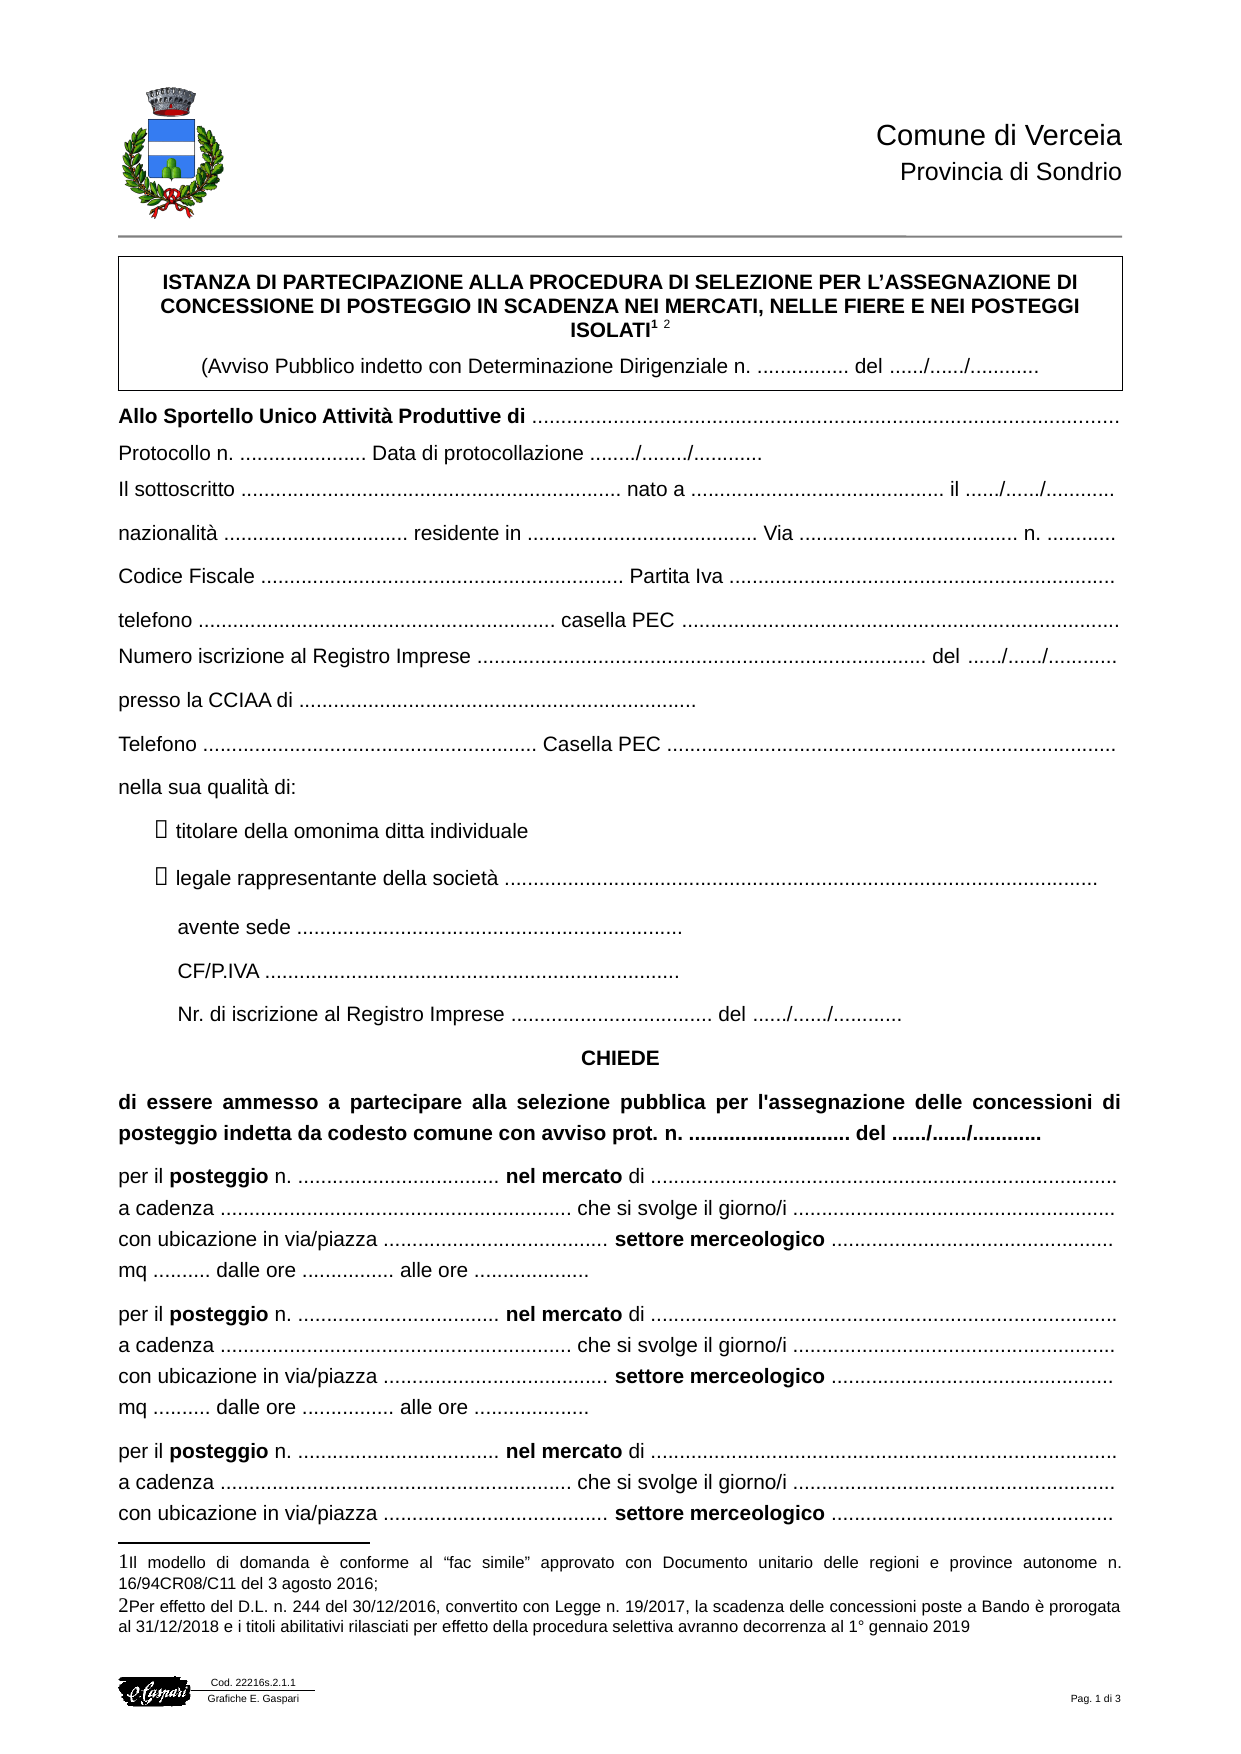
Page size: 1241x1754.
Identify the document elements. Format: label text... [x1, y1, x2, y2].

text nella sua qualità di: [118, 775, 1122, 799]
text nazionalità ................................ residente in ........................................ Via ...................................... n. ............ [118, 520, 1122, 544]
text Nr. di iscrizione al Registro Imprese ................................... del ....../....../............ [177, 1002, 1122, 1026]
text telefono .............................................................. casella PEC ............................................................................ [118, 608, 1122, 632]
text Provincia di Sondrio [224, 157, 1122, 185]
text  legale rappresentante della società ....................................................................................................... [153, 858, 1122, 892]
text CF/P.IVA ........................................................................ [177, 958, 1122, 982]
text di essere ammesso a partecipare alla selezione pubblica per l'assegnazione delle concessioni di posteggio indetta da codesto comune con avviso prot. n. ............................ del ....../....../............ [118, 1089, 1122, 1144]
text per il posteggio n. ................................... nel mercato di ................................................................................. a cadenza ............................................................. che si svolge il giorno/i ........................................................ con ubicazione in via/piazza ....................................... settore merceologico ................................................. [118, 1438, 1122, 1525]
text CHIEDE [118, 1046, 1122, 1070]
picture [122, 87, 224, 219]
table_header ISTANZA DI PARTECIPAZIONE ALLA PROCEDURA DI SELEZIONE PER L’ASSEGNAZIONE DI CONCESSIONE DI POSTEGGIO IN SCADENZA NEI MERCATI, NELLE FIERE E NEI POSTEGGI ISOLATI (Avviso Pubblico indetto con Determinazione Dirigenziale n. ................ del ....../....../............ [119, 257, 1122, 390]
text  titolare della omonima ditta individuale [153, 812, 1122, 846]
text Numero iscrizione al Registro Imprese .............................................................................. del ....../....../............ [118, 644, 1122, 668]
text presso la CCIAA di ..................................................................... [118, 688, 1122, 712]
text per il posteggio n. ................................... nel mercato di ................................................................................. a cadenza ............................................................. che si svolge il giorno/i ........................................................ con ubicazione in via/piazza ....................................... settore merceologico ................................................. mq .......... dalle ore ................ alle ore .................... [118, 1164, 1122, 1282]
text avente sede ................................................................... [177, 915, 1122, 939]
text Il sottoscritto .................................................................. nato a ............................................ il ....../....../............ [118, 477, 1122, 501]
text Codice Fiscale ............................................................... Partita Iva ................................................................... [118, 564, 1122, 588]
text Allo Sportello Unico Attività Produttive di [118, 404, 1122, 428]
text Protocollo n. ...................... Data di protocollazione ......../......../............ [118, 440, 1122, 464]
text Telefono .......................................................... Casella PEC .............................................................................. [118, 731, 1122, 755]
text Comune di Verceia [224, 118, 1122, 152]
picture [117, 1675, 191, 1707]
text per il posteggio n. ................................... nel mercato di ................................................................................. a cadenza ............................................................. che si svolge il giorno/i ........................................................ con ubicazione in via/piazza ....................................... settore merceologico ................................................. mq .......... dalle ore ................ alle ore .................... [118, 1301, 1122, 1419]
